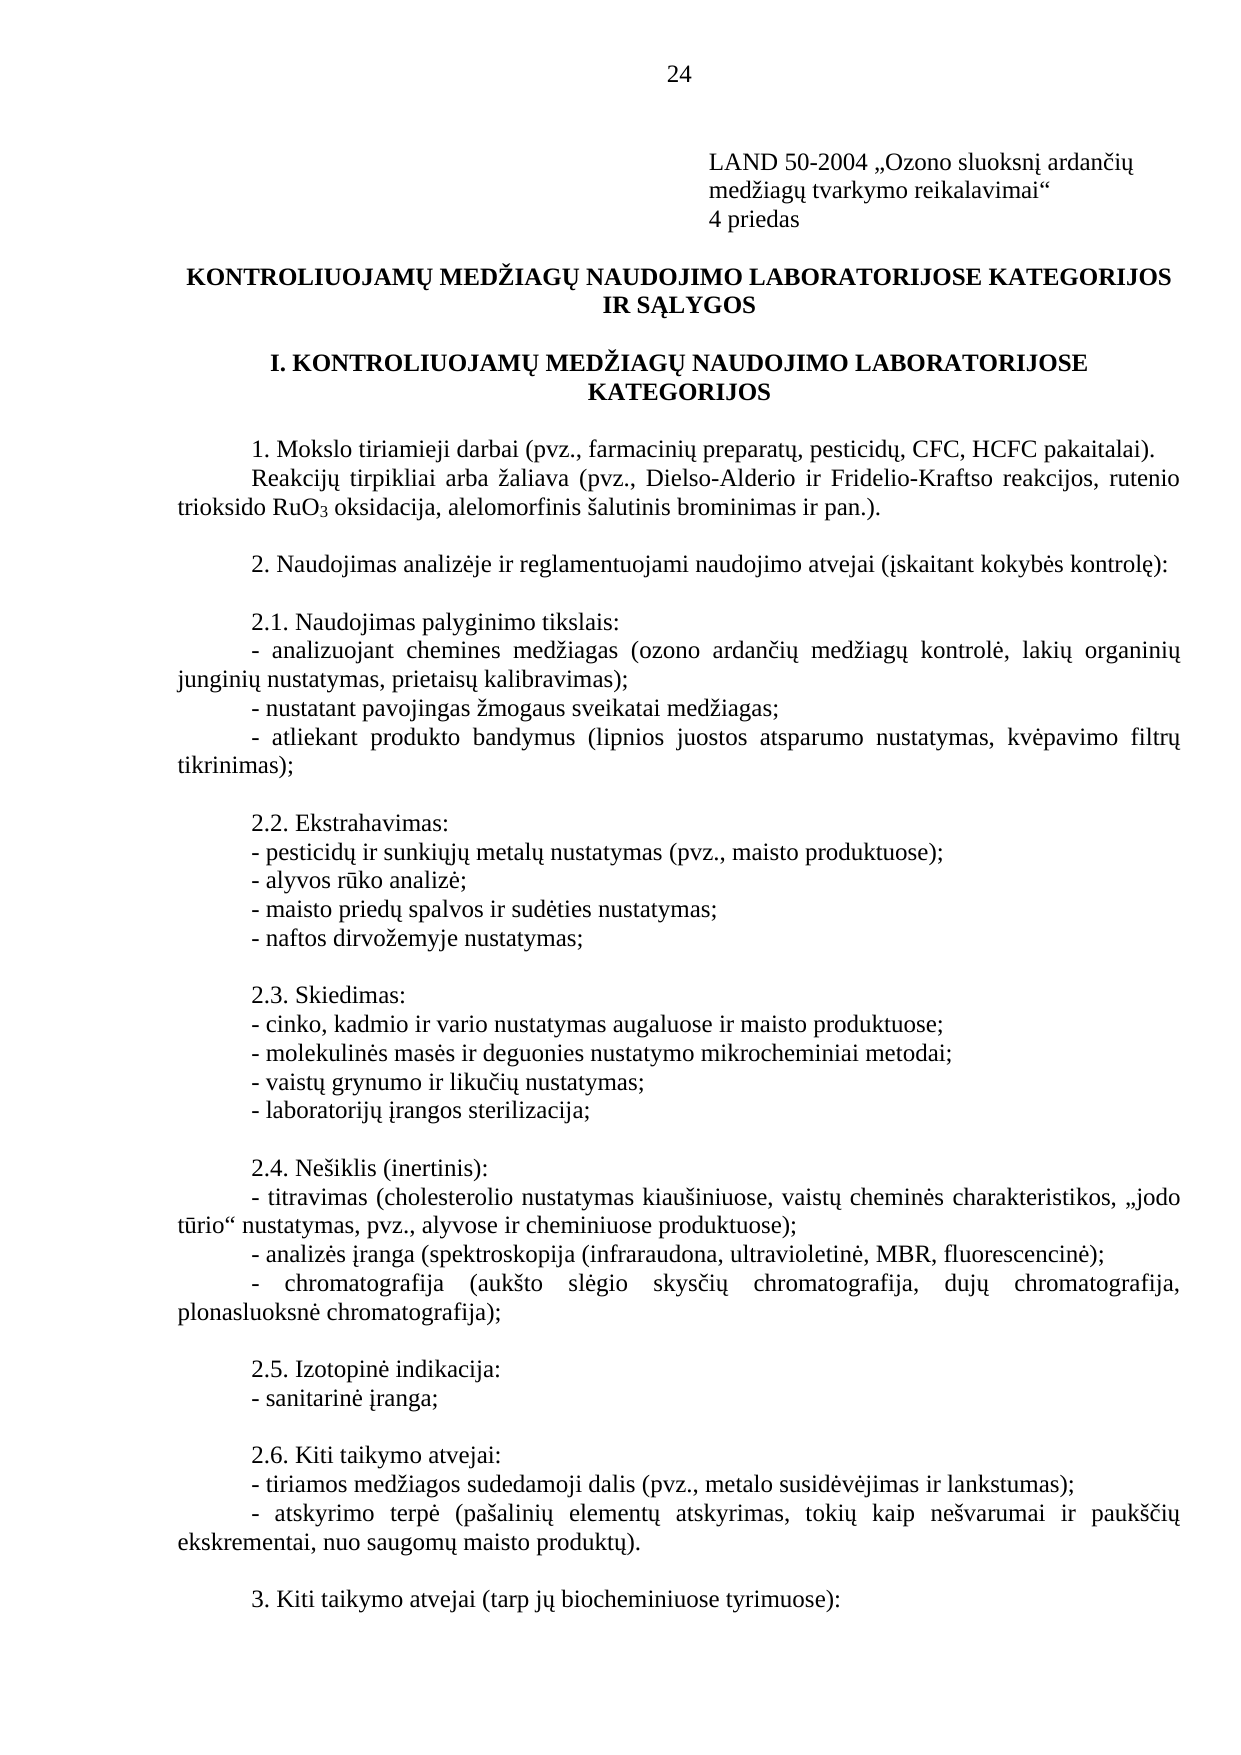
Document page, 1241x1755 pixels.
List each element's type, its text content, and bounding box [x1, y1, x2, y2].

text - chromatografija (aukšto slėgio skysčių chromatografija, dujų chromatografija, plonasluoksnė chromatografija); [177, 1268, 1181, 1326]
text - naftos dirvožemyje nustatymas; [177, 923, 1181, 952]
text 3. Kiti taikymo atvejai (tarp jų biocheminiuose tyrimuose): [177, 1584, 1181, 1613]
text - analizuojant chemines medžiagas (ozono ardančių medžiagų kontrolė, lakių organinių junginių nustatymas, prietaisų kalibravimas); [177, 636, 1181, 693]
text I. KONTROLIUOJAMŲ MEDŽIAGŲ NAUDOJIMO LABORATORIJOSE KATEGORIJOS [177, 348, 1181, 406]
text 2. Naudojimas analizėje ir reglamentuojami naudojimo atvejai (įskaitant kokybės kontrolę): [177, 549, 1181, 578]
text - sanitarinė įranga; [177, 1383, 1181, 1412]
text - atliekant produkto bandymus (lipnios juostos atsparumo nustatymas, kvėpavimo filtrų tikrinimas); [177, 722, 1181, 779]
text - nustatant pavojingas žmogaus sveikatai medžiagas; [177, 693, 1181, 722]
text - atskyrimo terpė (pašalinių elementų atskyrimas, tokių kaip nešvarumai ir paukščių ekskrementai, nuo saugomų maisto produktų). [177, 1498, 1181, 1556]
text - titravimas (cholesterolio nustatymas kiaušiniuose, vaistų cheminės charakteristikos, „jodo tūrio“ nustatymas, pvz., alyvose ir cheminiuose produktuose); [177, 1182, 1181, 1239]
text 2.1. Naudojimas palyginimo tikslais: [177, 607, 1181, 636]
text 4 priedas [177, 204, 1181, 233]
text 2.6. Kiti taikymo atvejai: [177, 1441, 1181, 1469]
text 2.4. Nešiklis (inertinis): [177, 1153, 1181, 1182]
text LAND 50-2004 „Ozono sluoksnį ardančių [177, 147, 1181, 176]
text - pesticidų ir sunkiųjų metalų nustatymas (pvz., maisto produktuose); [177, 837, 1181, 866]
text - analizės įranga (spektroskopija (infraraudona, ultravioletinė, MBR, fluorescencinė); [177, 1239, 1181, 1268]
text 2.3. Skiedimas: [177, 981, 1181, 1009]
text - tiriamos medžiagos sudedamoji dalis (pvz., metalo susidėvėjimas ir lankstumas); [177, 1469, 1181, 1498]
text medžiagų tvarkymo reikalavimai“ [177, 176, 1181, 204]
text - maisto priedų spalvos ir sudėties nustatymas; [177, 894, 1181, 923]
text 2.5. Izotopinė indikacija: [177, 1354, 1181, 1383]
text - vaistų grynumo ir likučių nustatymas; [177, 1067, 1181, 1096]
text Reakcijų tirpikliai arba žaliava (pvz., Dielso-Alderio ir Fridelio-Kraftso reakcijos, rutenio trioksido RuO3 oksidacija, alelomorfinis šalutinis brominimas ir pan.). [177, 463, 1181, 521]
text KONTROLIUOJAMŲ MEDŽIAGŲ NAUDOJIMO LABORATORIJOSE KATEGORIJOS IR SĄLYGOS [177, 262, 1181, 319]
text - molekulinės masės ir deguonies nustatymo mikrocheminiai metodai; [177, 1038, 1181, 1067]
text 1. Mokslo tiriamieji darbai (pvz., farmacinių preparatų, pesticidų, CFC, HCFC pakaitalai). [177, 434, 1181, 463]
text - laboratorijų įrangos sterilizacija; [177, 1096, 1181, 1124]
text - alyvos rūko analizė; [177, 866, 1181, 894]
text 2.2. Ekstrahavimas: [177, 808, 1181, 837]
text - cinko, kadmio ir vario nustatymas augaluose ir maisto produktuose; [177, 1009, 1181, 1038]
